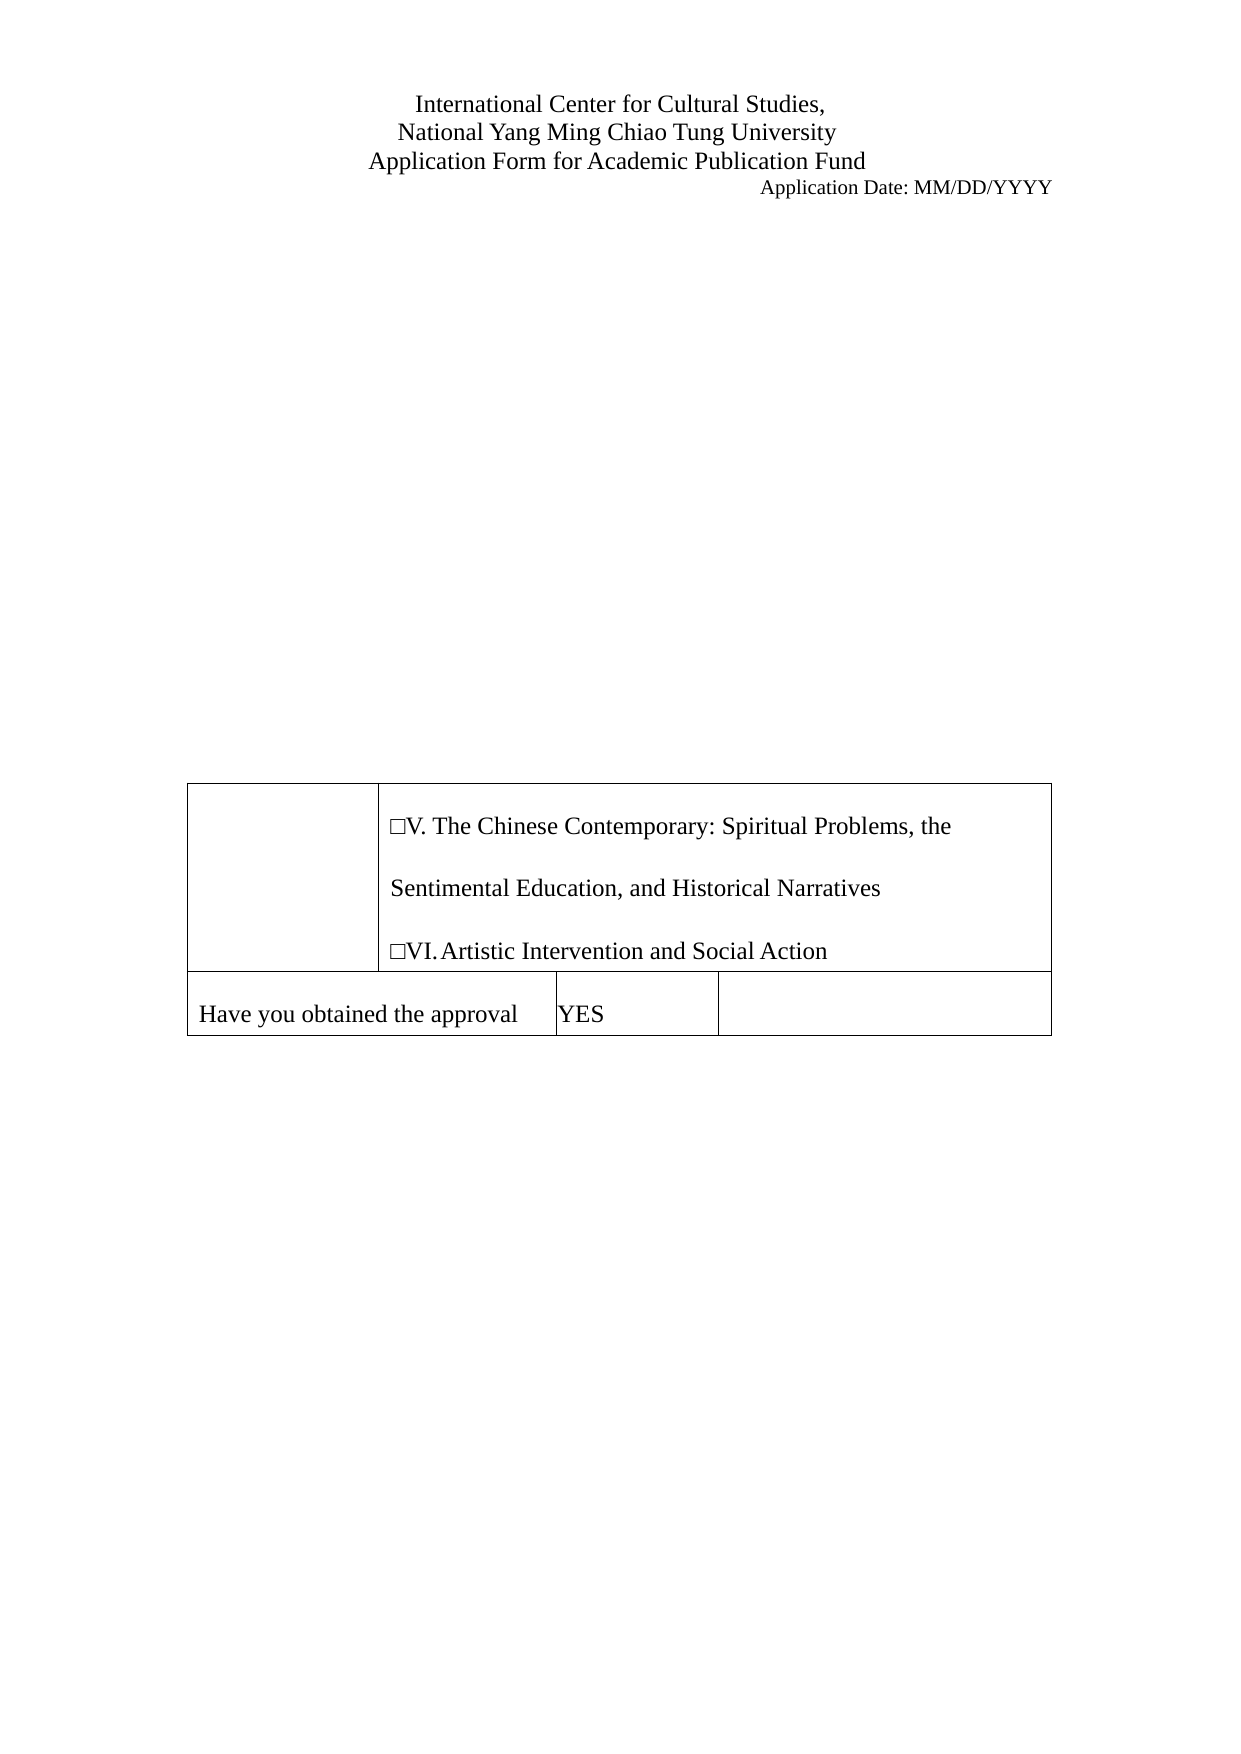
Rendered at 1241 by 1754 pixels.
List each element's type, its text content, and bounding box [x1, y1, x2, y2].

table_cell [719, 972, 1051, 1035]
table_cell [188, 784, 378, 971]
table_cell □V. The Chinese Contemporary: Spiritual Problems, the Sentimental Education, and Historical Narratives □VI. Artistic Intervention and Social Action [379, 784, 1051, 971]
table_cell YES [557, 972, 718, 1035]
table_cell Have you obtained the approval [188, 972, 556, 1035]
